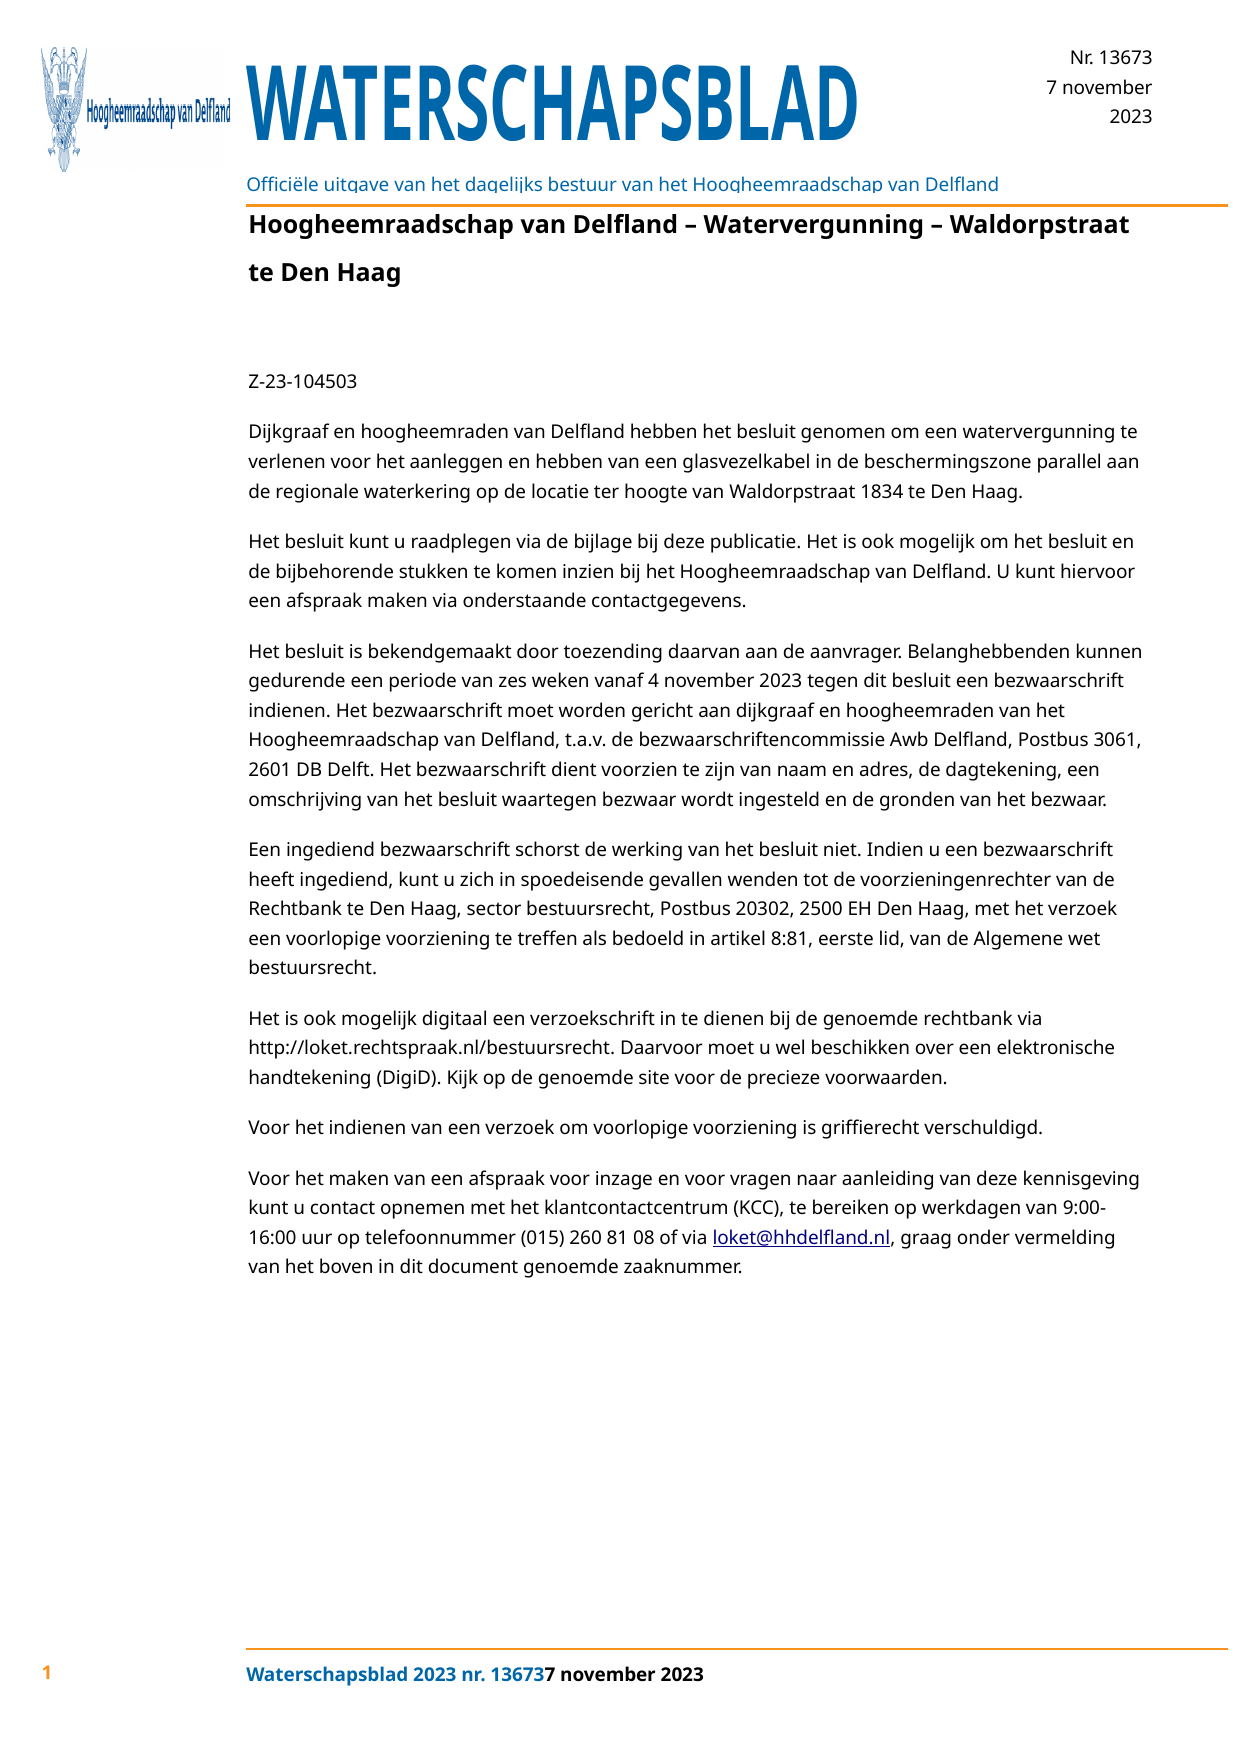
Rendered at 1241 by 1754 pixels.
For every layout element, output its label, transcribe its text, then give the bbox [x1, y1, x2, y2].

text Het is ook mogelijk digitaal een verzoekschrift in te dienen bij de genoemde rechtbank via http://loket.rechtspraak.nl/bestuursrecht. Daarvoor moet u wel beschikken over een elektronische handtekening (DigiD). Kijk op de genoemde site voor de precieze voorwaarden. [248, 1005, 1152, 1090]
text Voor het indienen van een verzoek om voorlopige voorziening is griffierecht verschuldigd. [248, 1114, 1152, 1140]
picture [41, 47, 231, 172]
text Het besluit kunt u raadplegen via de bijlage bij deze publicatie. Het is ook mogelijk om het besluit en de bijbehorende stukken te komen inzien bij het Hoogheemraadschap van Delfland. U kunt hiervoor een afspraak maken via onderstaande contactgegevens. [248, 528, 1152, 613]
text Voor het maken van een afspraak voor inzage en voor vragen naar aanleiding van deze kennisgeving kunt u contact opnemen met het klantcontactcentrum (KCC), te bereiken op werkdagen van 9:00-16:00 uur op telefoonnummer (015) 260 81 08 of via loket@hhdelfland.nl, graag onder vermelding van het boven in dit document genoemde zaaknummer. [248, 1165, 1152, 1279]
text Het besluit is bekendgemaakt door toezending daarvan aan de aanvrager. Belanghebbenden kunnen gedurende een periode van zes weken vanaf 4 november 2023 tegen dit besluit een bezwaarschrift indienen. Het bezwaarschrift moet worden gericht aan dijkgraaf en hoogheemraden van het Hoogheemraadschap van Delfland, t.a.v. de bezwaarschriftencommissie Awb Delfland, Postbus 3061, 2601 DB Delft. Het bezwaarschrift dient voorzien te zijn van naam en adres, de dagtekening, een omschrijving van het besluit waartegen bezwaar wordt ingesteld en de gronden van het bezwaar. [248, 638, 1152, 812]
text Z-23-104503 [248, 368, 1152, 394]
text Een ingediend bezwaarschrift schorst de werking van het besluit niet. Indien u een bezwaarschrift heeft ingediend, kunt u zich in spoedeisende gevallen wenden tot de voorzieningenrechter van de Rechtbank te Den Haag, sector bestuursrecht, Postbus 20302, 2500 EH Den Haag, met het verzoek een voorlopige voorziening te treffen als bedoeld in artikel 8:81, eerste lid, van de Algemene wet bestuursrecht. [248, 836, 1152, 980]
text Dijkgraaf en hoogheemraden van Delfland hebben het besluit genomen om een watervergunning te verlenen voor het aanleggen en hebben van een glasvezelkabel in de beschermingszone parallel aan de regionale waterkering op de locatie ter hoogte van Waldorpstraat 1834 te Den Haag. [248, 419, 1152, 504]
text Hoogheemraadschap van Delfland – Watervergunning – Waldorpstraat te Den Haag [248, 207, 1152, 288]
